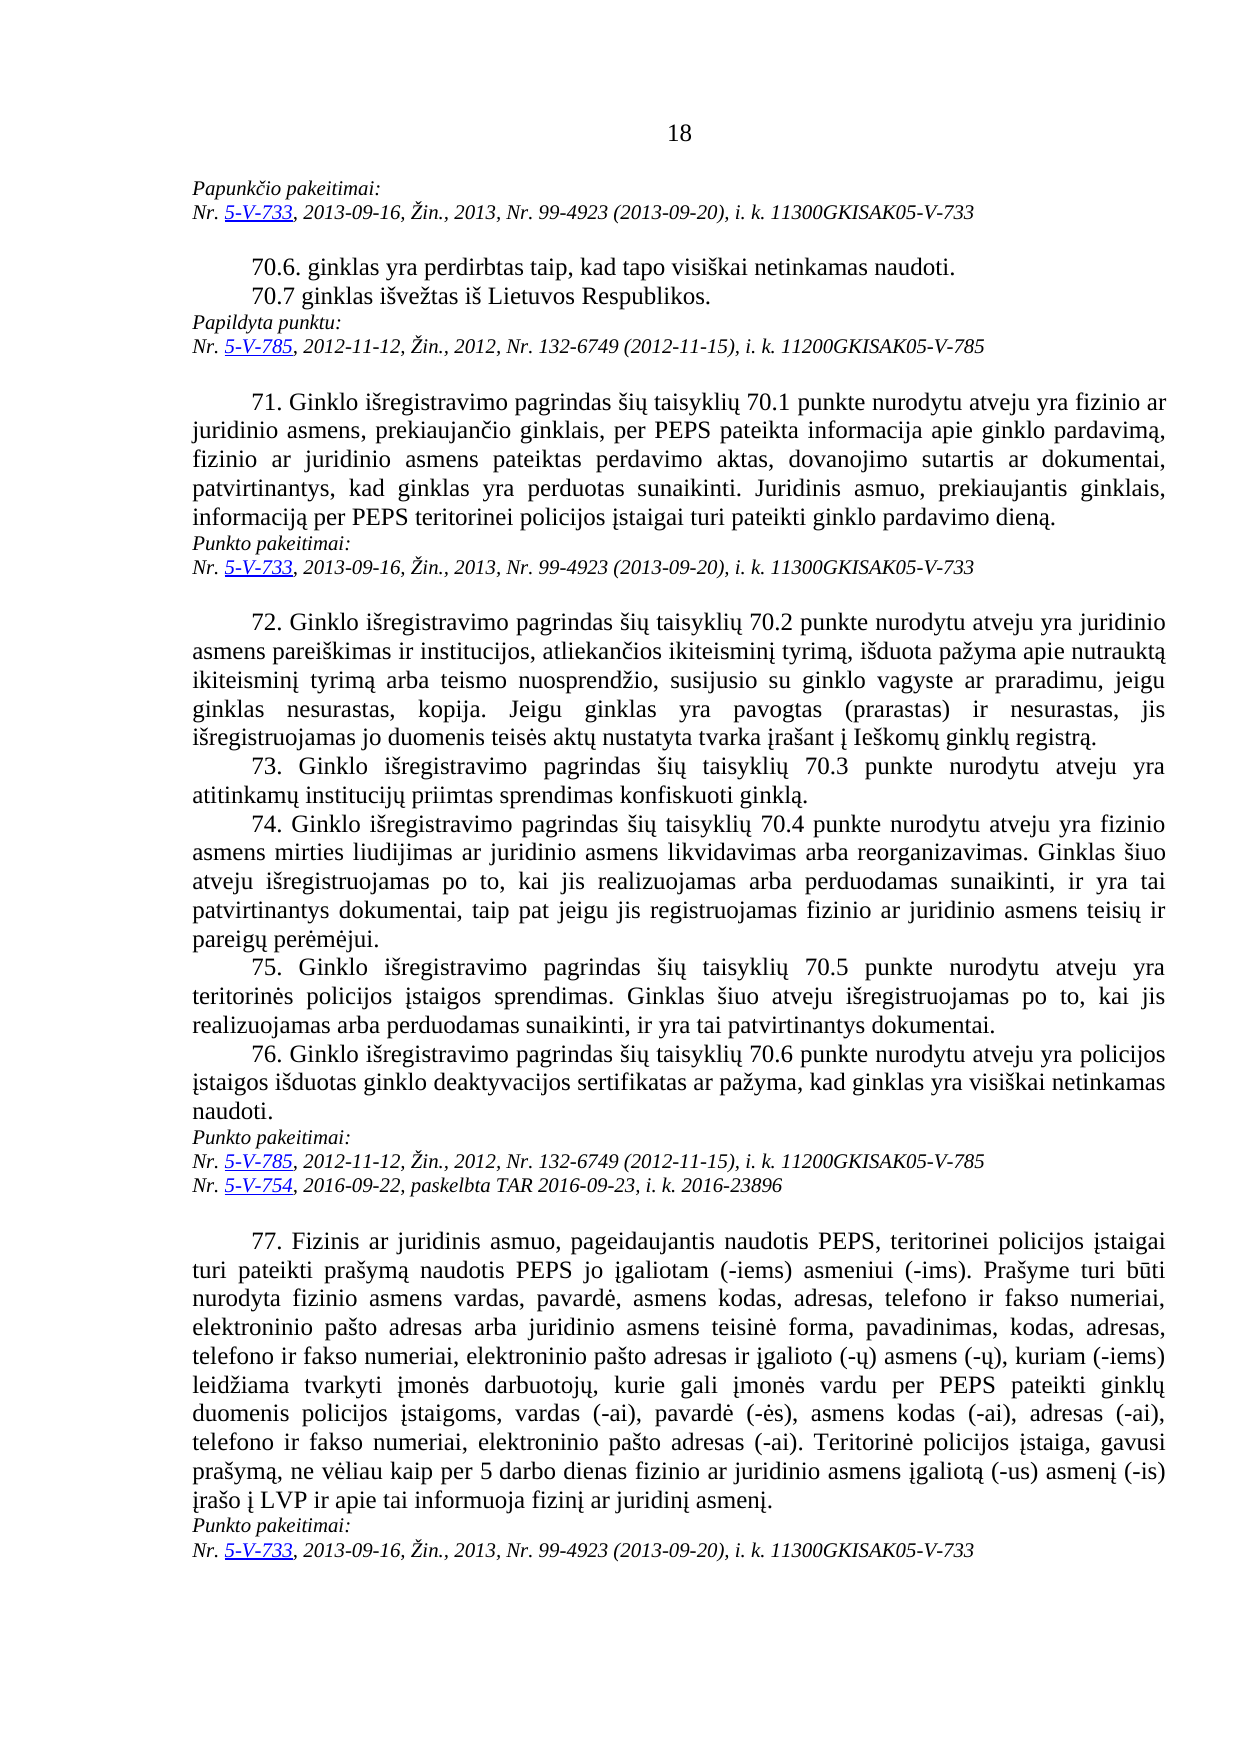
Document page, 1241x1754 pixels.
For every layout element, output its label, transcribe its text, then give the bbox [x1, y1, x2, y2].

text Punkto pakeitimai: [192, 1513, 1167, 1537]
text Nr. 5-V-733, 2013-09-16, Žin., 2013, Nr. 99-4923 (2013-09-20), i. k. 11300GKISAK05-V-733 [192, 1537, 1167, 1562]
text Nr. 5-V-785, 2012-11-12, Žin., 2012, Nr. 132-6749 (2012-11-15), i. k. 11200GKISAK05-V-785 [192, 334, 1167, 358]
text Nr. 5-V-733, 2013-09-16, Žin., 2013, Nr. 99-4923 (2013-09-20), i. k. 11300GKISAK05-V-733 [192, 555, 1167, 579]
text 77. Fizinis ar juridinis asmuo, pageidaujantis naudotis PEPS, teritorinei policijos įstaigai turi pateikti prašymą naudotis PEPS jo įgaliotam (-iems) asmeniui (-ims). Prašyme turi būti nurodyta fizinio asmens vardas, pavardė, asmens kodas, adresas, telefono ir fakso numeriai, elektroninio pašto adresas arba juridinio asmens teisinė forma, pavadinimas, kodas, adresas, telefono ir fakso numeriai, elektroninio pašto adresas ir įgalioto (-ų) asmens (-ų), kuriam (-iems) leidžiama tvarkyti įmonės darbuotojų, kurie gali įmonės vardu per PEPS pateikti ginklų duomenis policijos įstaigoms, vardas (-ai), pavardė (-ės), asmens kodas (-ai), adresas (-ai), telefono ir fakso numeriai, elektroninio pašto adresas (-ai). Teritorinė policijos įstaiga, gavusi prašymą, ne vėliau kaip per 5 darbo dienas fizinio ar juridinio asmens įgaliotą (-us) asmenį (-is) įrašo į LVP ir apie tai informuoja fizinį ar juridinį asmenį. [192, 1226, 1167, 1513]
text Nr. 5-V-754, 2016-09-22, paskelbta TAR 2016-09-23, i. k. 2016-23896 [192, 1173, 1167, 1197]
text 74. Ginklo išregistravimo pagrindas šių taisyklių 70.4 punkte nurodytu atveju yra fizinio asmens mirties liudijimas ar juridinio asmens likvidavimas arba reorganizavimas. Ginklas šiuo atveju išregistruojamas po to, kai jis realizuojamas arba perduodamas sunaikinti, ir yra tai patvirtinantys dokumentai, taip pat jeigu jis registruojamas fizinio ar juridinio asmens teisių ir pareigų perėmėjui. [192, 809, 1167, 952]
text Papildyta punktu: [192, 310, 1167, 334]
text 73. Ginklo išregistravimo pagrindas šių taisyklių 70.3 punkte nurodytu atveju yra atitinkamų institucijų priimtas sprendimas konfiskuoti ginklą. [192, 751, 1167, 809]
text Nr. 5-V-785, 2012-11-12, Žin., 2012, Nr. 132-6749 (2012-11-15), i. k. 11200GKISAK05-V-785 [192, 1149, 1167, 1173]
text 75. Ginklo išregistravimo pagrindas šių taisyklių 70.5 punkte nurodytu atveju yra teritorinės policijos įstaigos sprendimas. Ginklas šiuo atveju išregistruojamas po to, kai jis realizuojamas arba perduodamas sunaikinti, ir yra tai patvirtinantys dokumentai. [192, 952, 1167, 1039]
text 70.7 ginklas išvežtas iš Lietuvos Respublikos. [192, 281, 1167, 310]
text Punkto pakeitimai: [192, 531, 1167, 555]
text 70.6. ginklas yra perdirbtas taip, kad tapo visiškai netinkamas naudoti. [192, 252, 1167, 281]
text 71. Ginklo išregistravimo pagrindas šių taisyklių 70.1 punkte nurodytu atveju yra fizinio ar juridinio asmens, prekiaujančio ginklais, per PEPS pateikta informacija apie ginklo pardavimą, fizinio ar juridinio asmens pateiktas perdavimo aktas, dovanojimo sutartis ar dokumentai, patvirtinantys, kad ginklas yra perduotas sunaikinti. Juridinis asmuo, prekiaujantis ginklais, informaciją per PEPS teritorinei policijos įstaigai turi pateikti ginklo pardavimo dieną. [192, 387, 1167, 531]
text 72. Ginklo išregistravimo pagrindas šių taisyklių 70.2 punkte nurodytu atveju yra juridinio asmens pareiškimas ir institucijos, atliekančios ikiteisminį tyrimą, išduota pažyma apie nutrauktą ikiteisminį tyrimą arba teismo nuosprendžio, susijusio su ginklo vagyste ar praradimu, jeigu ginklas nesurastas, kopija. Jeigu ginklas yra pavogtas (prarastas) ir nesurastas, jis išregistruojamas jo duomenis teisės aktų nustatyta tvarka įrašant į Ieškomų ginklų registrą. [192, 607, 1167, 751]
text Nr. 5-V-733, 2013-09-16, Žin., 2013, Nr. 99-4923 (2013-09-20), i. k. 11300GKISAK05-V-733 [192, 200, 1167, 224]
text Papunkčio pakeitimai: [192, 176, 1167, 200]
text Punkto pakeitimai: [192, 1125, 1167, 1149]
text 76. Ginklo išregistravimo pagrindas šių taisyklių 70.6 punkte nurodytu atveju yra policijos įstaigos išduotas ginklo deaktyvacijos sertifikatas ar pažyma, kad ginklas yra visiškai netinkamas naudoti. [192, 1039, 1167, 1125]
